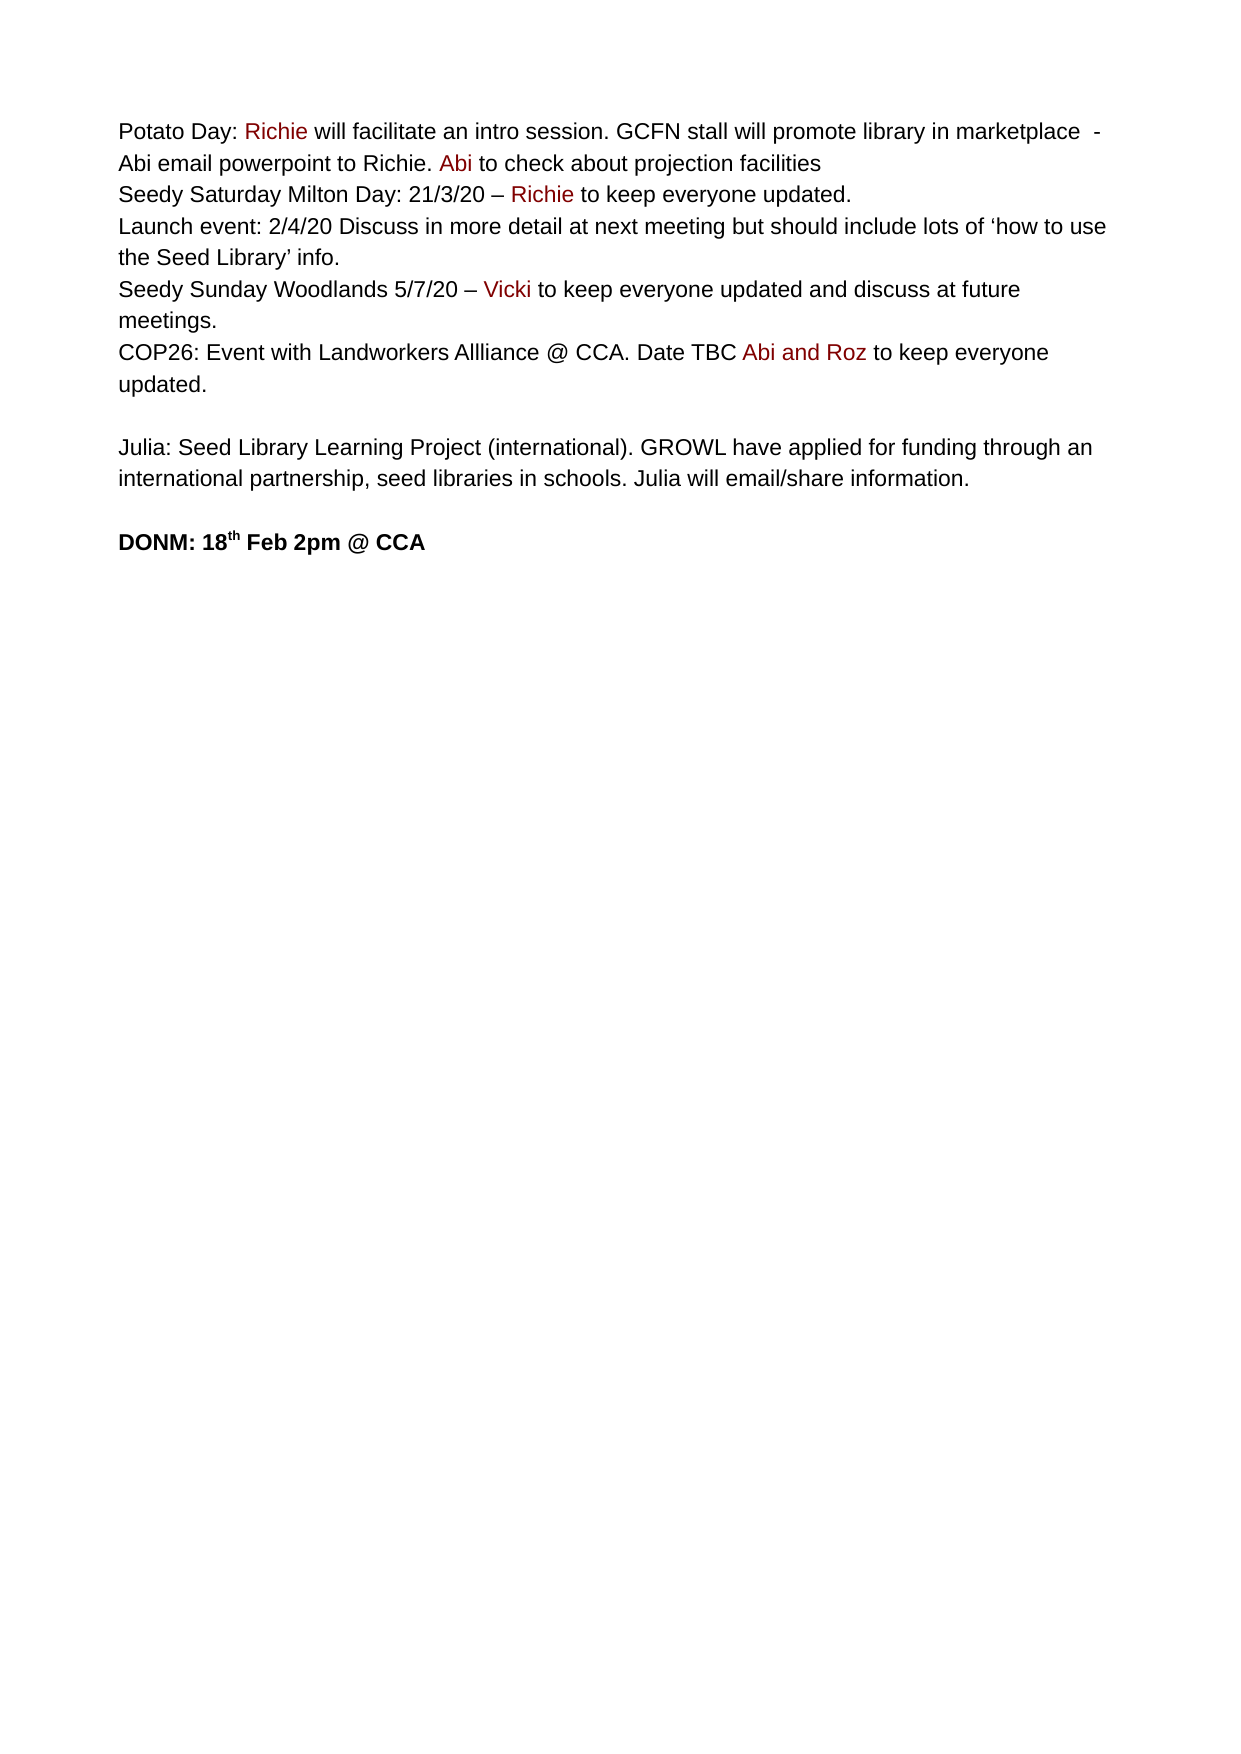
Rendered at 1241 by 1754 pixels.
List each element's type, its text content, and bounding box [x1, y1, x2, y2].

text Seedy Sunday Woodlands 5/7/20 – Vicki to keep everyone updated and discuss at future meetings. [118, 276, 1122, 334]
text DONM: 18th Feb 2pm @ CCA [118, 528, 1122, 555]
text Potato Day: Richie will facilitate an intro session. GCFN stall will promote library in marketplace - Abi email powerpoint to Richie. Abi to check about projection facilities [118, 118, 1122, 176]
text Seedy Saturday Milton Day: 21/3/20 – Richie to keep everyone updated. [118, 181, 1122, 208]
text COP26: Event with Landworkers Allliance @ CCA. Date TBC Abi and Roz to keep everyone updated. [118, 339, 1122, 397]
text Julia: Seed Library Learning Project (international). GROWL have applied for funding through an international partnership, seed libraries in schools. Julia will email/share information. [118, 434, 1122, 492]
text Launch event: 2/4/20 Discuss in more detail at next meeting but should include lots of ‘how to use the Seed Library’ info. [118, 213, 1122, 271]
